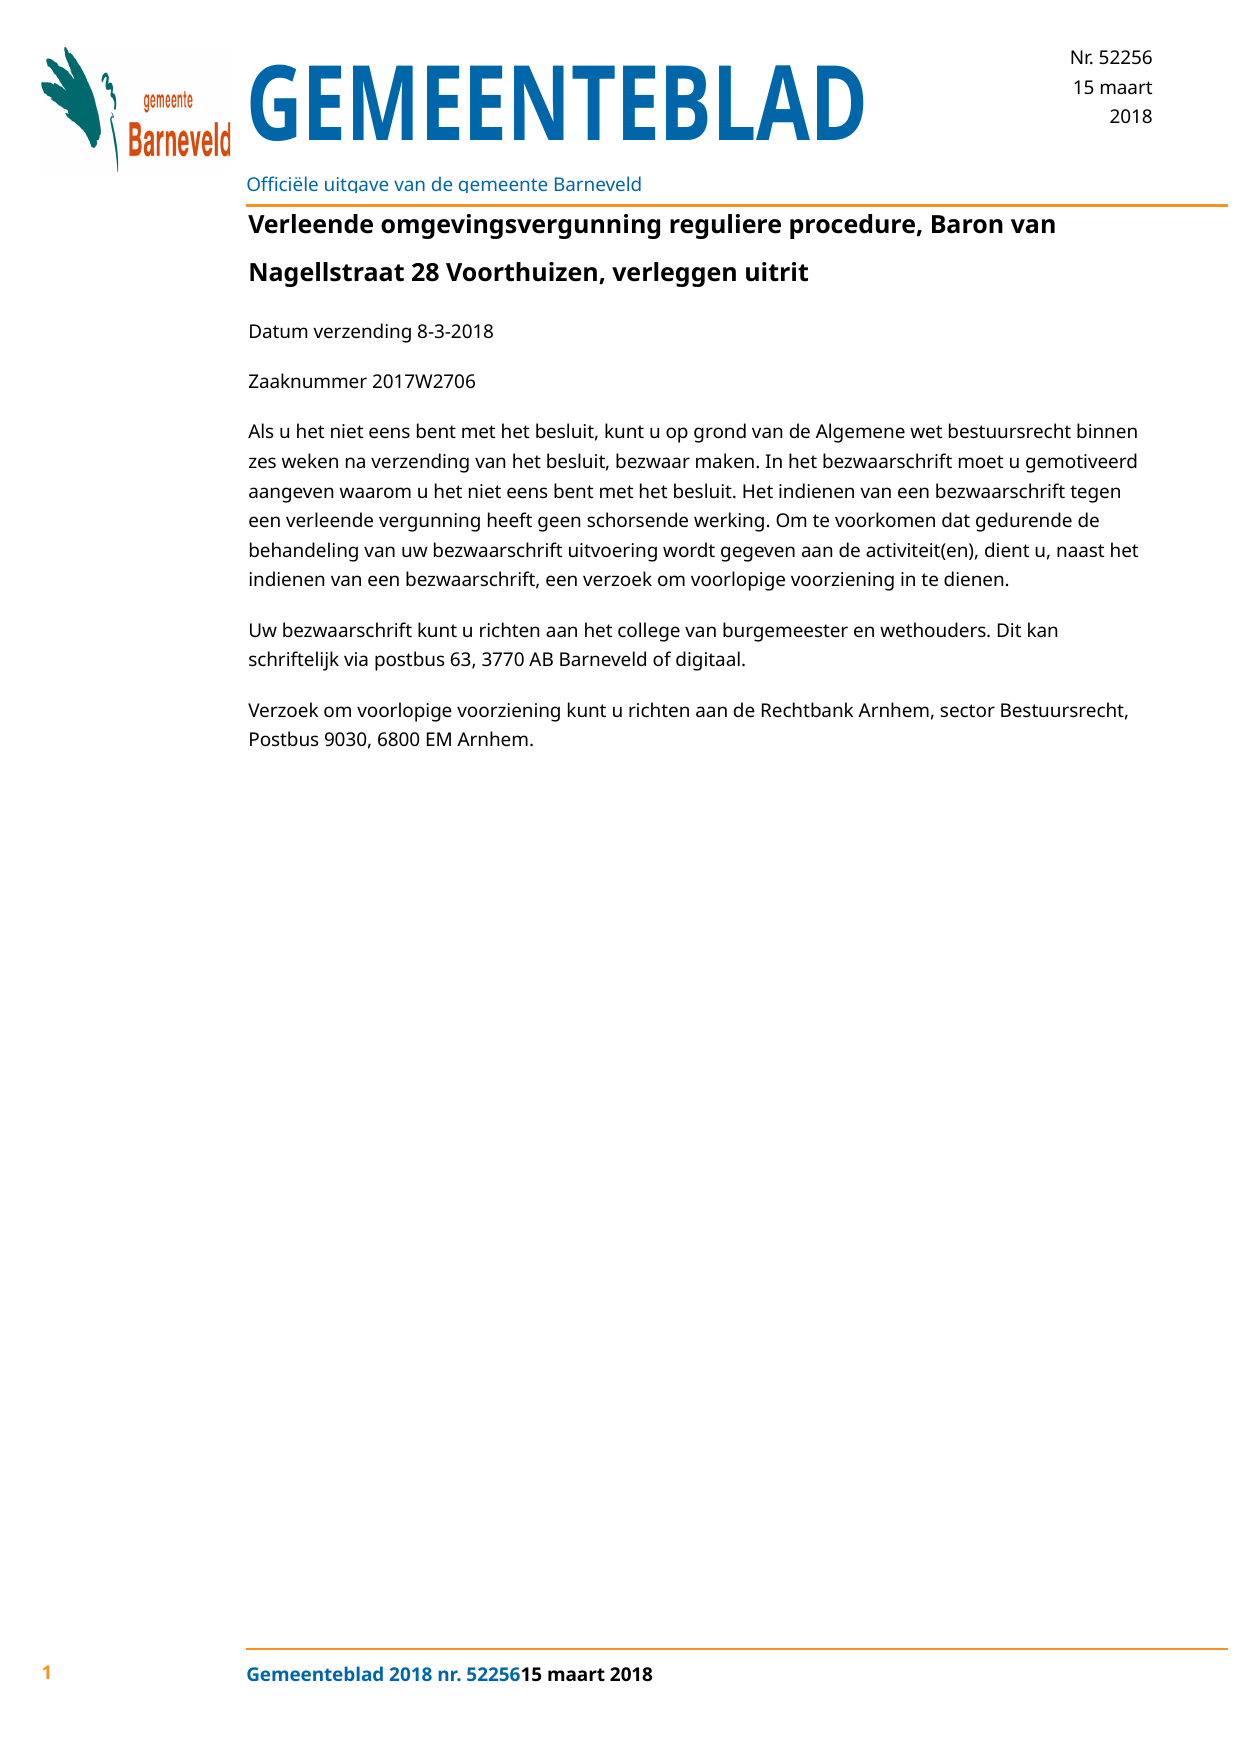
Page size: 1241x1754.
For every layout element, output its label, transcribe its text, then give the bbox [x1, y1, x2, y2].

text Uw bezwaarschrift kunt u richten aan het college van burgemeester en wethouders. Dit kan schriftelijk via postbus 63, 3770 AB Barneveld of digitaal. [248, 617, 1152, 672]
text Datum verzending 8-3-2018 [248, 318, 1152, 344]
text Zaaknummer 2017W2706 [248, 368, 1152, 394]
text Verzoek om voorlopige voorziening kunt u richten aan de Rechtbank Arnhem, sector Bestuursrecht, Postbus 9030, 6800 EM Arnhem. [248, 697, 1152, 752]
picture [41, 47, 231, 172]
text Verleende omgevingsvergunning reguliere procedure, Baron van Nagellstraat 28 Voorthuizen, verleggen uitrit [248, 207, 1152, 288]
text Als u het niet eens bent met het besluit, kunt u op grond van de Algemene wet bestuursrecht binnen zes weken na verzending van het besluit, bezwaar maken. In het bezwaarschrift moet u gemotiveerd aangeven waarom u het niet eens bent met het besluit. Het indienen van een bezwaarschrift tegen een verleende vergunning heeft geen schorsende werking. Om te voorkomen dat gedurende de behandeling van uw bezwaarschrift uitvoering wordt gegeven aan de activiteit(en), dient u, naast het indienen van een bezwaarschrift, een verzoek om voorlopige voorziening in te dienen. [248, 419, 1152, 592]
